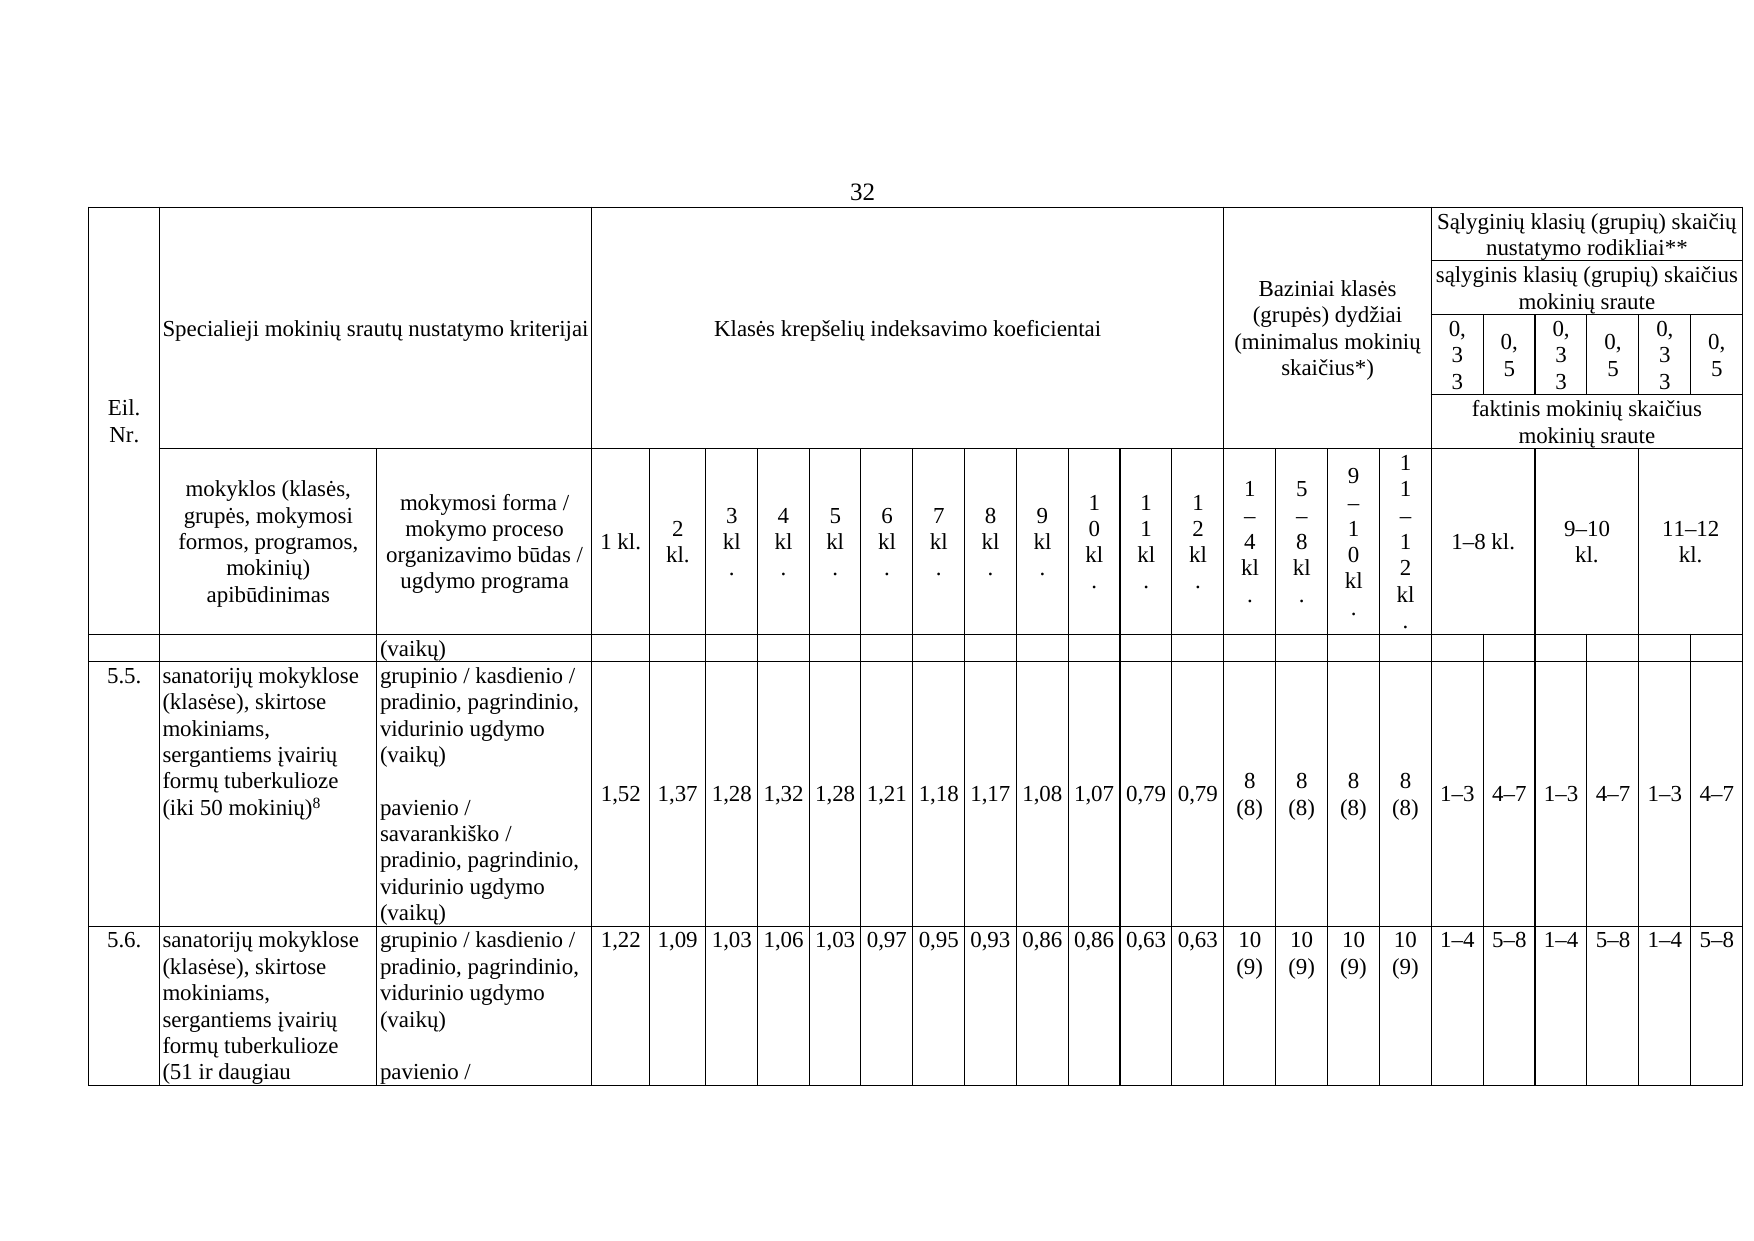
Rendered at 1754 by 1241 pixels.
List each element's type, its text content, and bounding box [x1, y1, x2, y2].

table_cell 5–8 [1691, 927, 1742, 1085]
table_cell 1–3 [1639, 662, 1690, 926]
table_cell 10 (9) [1276, 927, 1327, 1085]
table_cell [913, 635, 964, 661]
table_cell [1691, 635, 1742, 661]
table_cell 0,33 [1536, 315, 1586, 394]
table_cell 4–7 [1587, 662, 1638, 926]
table_cell 0,86 [1069, 927, 1119, 1085]
table_header Baziniai klasės (grupės) dydžiai (minimalus mokinių skaičius*) [1224, 208, 1431, 448]
table_cell 1,52 [592, 662, 649, 926]
table_cell 1,03 [810, 927, 860, 1085]
table_cell 8 (8) [1328, 662, 1379, 926]
table_cell 8 (8) [1276, 662, 1327, 926]
table_cell [1484, 635, 1534, 661]
table_cell (vaikų) [377, 635, 591, 661]
table_header Specialieji mokinių srautų nustatymo kriterijai [160, 208, 591, 448]
table_cell 9 kl. [1017, 449, 1068, 633]
table_cell 0,63 [1121, 927, 1171, 1085]
table_header Eil. Nr. [89, 208, 159, 633]
table_cell 0,97 [861, 927, 912, 1085]
table_cell 1,37 [650, 662, 705, 926]
table_cell 0,33 [1639, 315, 1690, 394]
table_cell 5–8 [1587, 927, 1638, 1085]
table_cell sanatorijų mokyklose (klasėse), skirtose mokiniams, sergantiems įvairių formų tuberkulioze (51 ir daugiau [160, 927, 376, 1085]
table_cell 0,63 [1172, 927, 1223, 1085]
table_cell [1587, 635, 1638, 661]
table_cell 5–8 kl. [1276, 449, 1327, 633]
table_cell [160, 635, 376, 661]
table_cell 9–10 kl. [1328, 449, 1379, 633]
table_cell 3 kl. [706, 449, 757, 633]
table_cell 1,03 [706, 927, 757, 1085]
table_cell 11–12 kl. [1639, 449, 1742, 633]
table_cell 5.5. [89, 662, 159, 926]
table_cell 10 (9) [1380, 927, 1431, 1085]
table_cell 10 (9) [1224, 927, 1275, 1085]
table_cell 11–12 kl. [1380, 449, 1431, 633]
table_cell 4–7 [1484, 662, 1534, 926]
table_cell 9–10 kl. [1536, 449, 1638, 633]
table_cell 8 (8) [1380, 662, 1431, 926]
table_header Sąlyginių klasių (grupių) skaičių nustatymo rodikliai** [1432, 208, 1742, 260]
table_cell 1–4 [1432, 927, 1483, 1085]
table_cell 1,09 [650, 927, 705, 1085]
table_cell 1–4 [1639, 927, 1690, 1085]
table_cell [758, 635, 809, 661]
table_cell 1–4 kl. [1224, 449, 1275, 633]
table_cell 4 kl. [758, 449, 809, 633]
table_cell 0,33 [1432, 315, 1483, 394]
table_cell 0,79 [1121, 662, 1171, 926]
table_cell 1,17 [965, 662, 1016, 926]
table_cell 4–7 [1691, 662, 1742, 926]
table_cell [861, 635, 912, 661]
table_cell [650, 635, 705, 661]
table_cell [965, 635, 1016, 661]
table_cell grupinio / kasdienio / pradinio, pagrindinio, vidurinio ugdymo (vaikų) pavienio / [377, 927, 591, 1085]
table_cell [1639, 635, 1690, 661]
table_cell [1536, 635, 1586, 661]
table_cell grupinio / kasdienio / pradinio, pagrindinio, vidurinio ugdymo (vaikų) pavienio / savarankiško / pradinio, pagrindinio, vidurinio ugdymo (vaikų) [377, 662, 591, 926]
table_cell 1,18 [913, 662, 964, 926]
table_cell 8 kl. [965, 449, 1016, 633]
table_cell 5–8 [1484, 927, 1534, 1085]
table_cell 0,5 [1484, 315, 1534, 394]
table_header Klasės krepšelių indeksavimo koeficientai [592, 208, 1223, 448]
table_cell [1121, 635, 1171, 661]
table_cell 0,5 [1691, 315, 1742, 394]
table_cell 7 kl. [913, 449, 964, 633]
table_cell 1,07 [1069, 662, 1119, 926]
table_cell 11 kl. [1121, 449, 1171, 633]
table_cell 0,86 [1017, 927, 1068, 1085]
table_cell [1069, 635, 1119, 661]
table_cell [1017, 635, 1068, 661]
table_cell [1380, 635, 1431, 661]
table_cell mokyklos (klasės, grupės, mokymosi formos, programos, mokinių) apibūdinimas [160, 449, 376, 633]
table_cell 1–3 [1536, 662, 1586, 926]
table_cell [1172, 635, 1223, 661]
table_cell [706, 635, 757, 661]
table_cell 5.6. [89, 927, 159, 1085]
table_cell 1,06 [758, 927, 809, 1085]
table_cell 0,95 [913, 927, 964, 1085]
table_cell 10 (9) [1328, 927, 1379, 1085]
table_cell 0,79 [1172, 662, 1223, 926]
table_cell 1–8 kl. [1432, 449, 1534, 633]
table_cell 1–4 [1536, 927, 1586, 1085]
table_cell 1,32 [758, 662, 809, 926]
table_cell 5 kl. [810, 449, 860, 633]
table_cell faktinis mokinių skaičius mokinių sraute [1432, 395, 1742, 448]
table_cell [592, 635, 649, 661]
table_cell 1,21 [861, 662, 912, 926]
table_cell 12 kl. [1172, 449, 1223, 633]
table_cell mokymosi forma / mokymo proceso organizavimo būdas / ugdymo programa [377, 449, 591, 633]
table_cell 6 kl. [861, 449, 912, 633]
table_cell [1328, 635, 1379, 661]
table_cell 1,08 [1017, 662, 1068, 926]
table_cell 1,28 [706, 662, 757, 926]
table_cell 1,22 [592, 927, 649, 1085]
table_cell 1 kl. [592, 449, 649, 633]
table_cell 0,93 [965, 927, 1016, 1085]
table_cell 8 (8) [1224, 662, 1275, 926]
table_cell 1–3 [1432, 662, 1483, 926]
table_cell [1224, 635, 1275, 661]
table_cell [89, 635, 159, 661]
table_cell 10 kl. [1069, 449, 1119, 633]
table_cell [810, 635, 860, 661]
table_cell sąlyginis klasių (grupių) skaičius mokinių sraute [1432, 261, 1742, 314]
table_cell 0,5 [1587, 315, 1638, 394]
table_cell 1,28 [810, 662, 860, 926]
table_cell [1276, 635, 1327, 661]
table_cell 2 kl. [650, 449, 705, 633]
table_cell sanatorijų mokyklose (klasėse), skirtose mokiniams, sergantiems įvairių formų tuberkulioze (iki 50 mokinių)8 [160, 662, 376, 926]
table_cell [1432, 635, 1483, 661]
